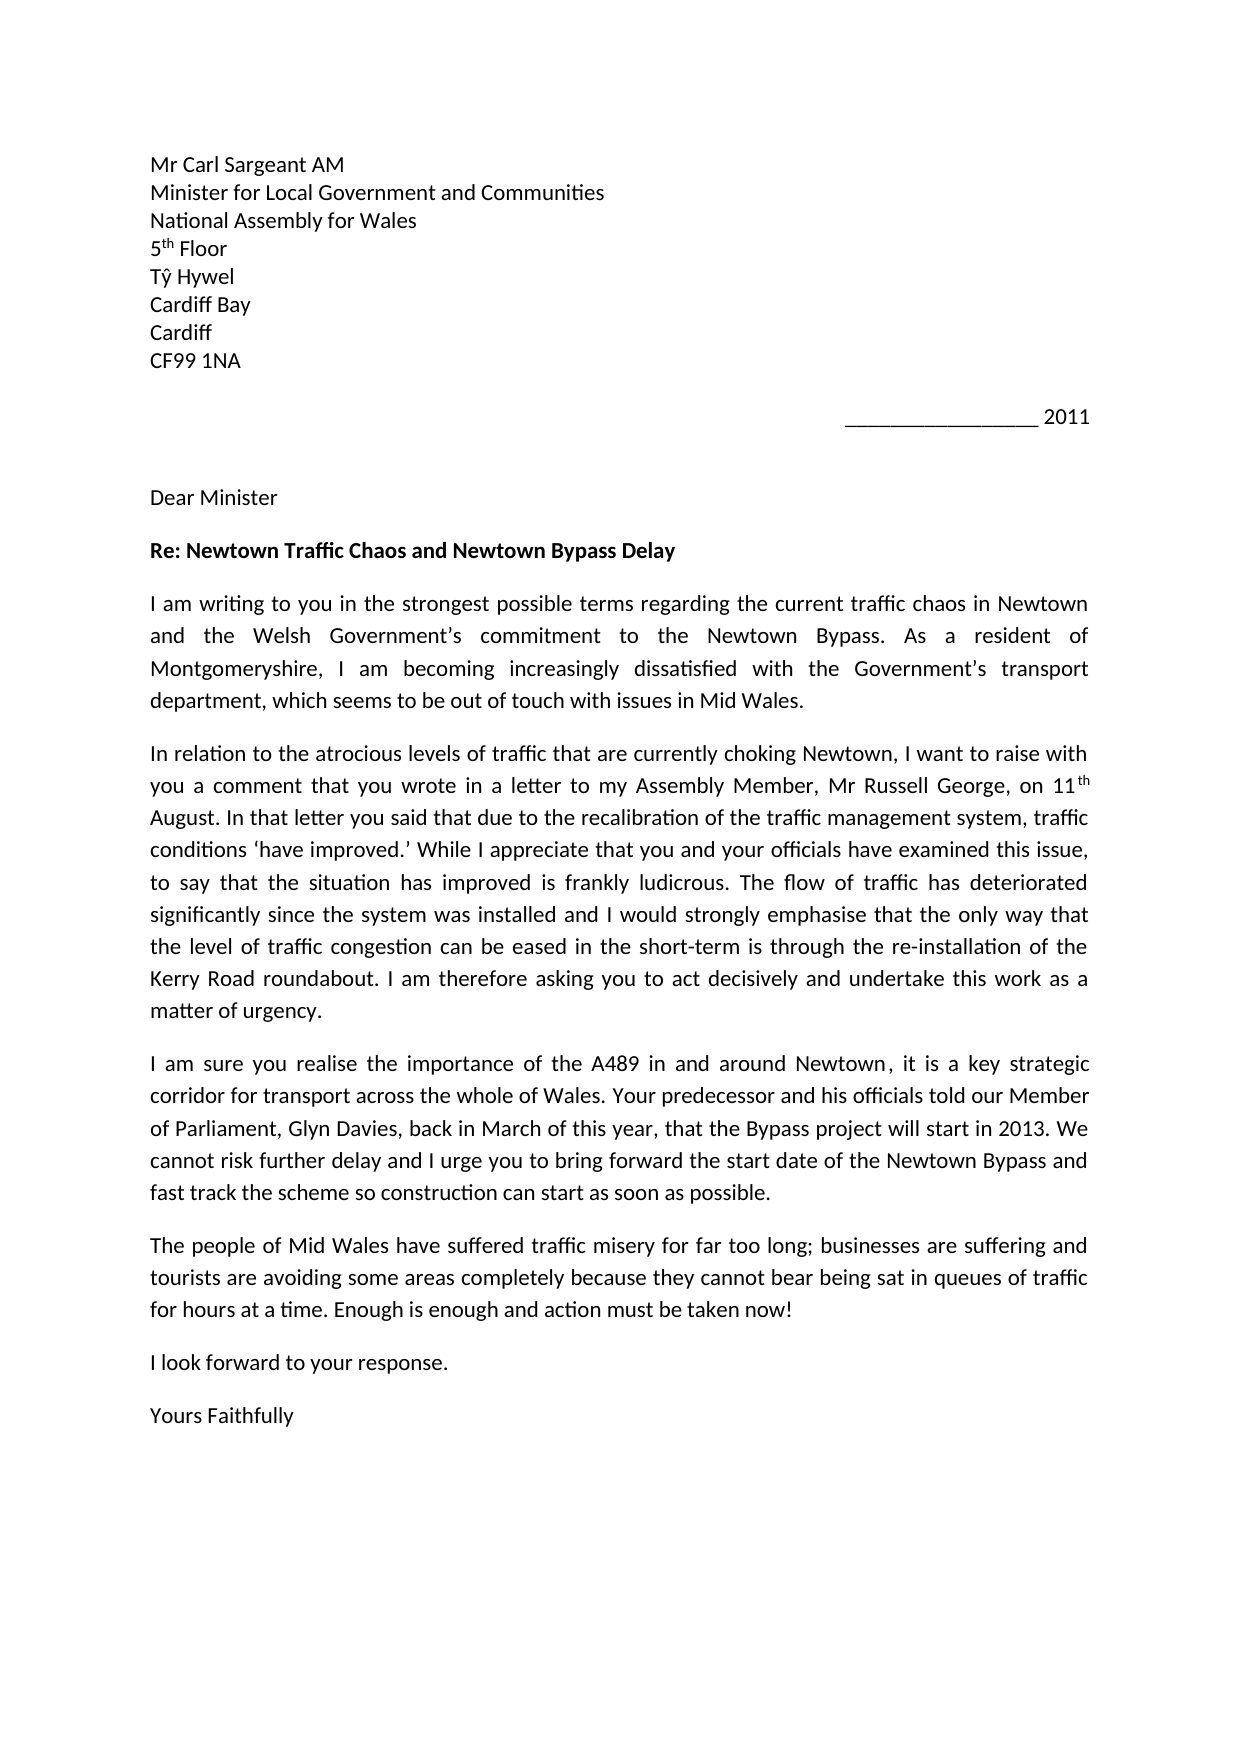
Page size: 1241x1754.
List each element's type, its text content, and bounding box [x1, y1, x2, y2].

text Yours Faithfully [150, 1402, 1090, 1429]
text I am sure you realise the importance of the A489 in and around Newtown, it is a key strategic corridor for transport across the whole of Wales. Your predecessor and his officials told our Member of Parliament, Glyn Davies, back in March of this year, that the Bypass project will start in 2013. We cannot risk further delay and I urge you to bring forward the start date of the Newtown Bypass and fast track the scheme so construction can start as soon as possible. [150, 1049, 1090, 1206]
text ­­­­_________________ 2011 [150, 402, 1090, 430]
text Dear Minister [150, 483, 1090, 511]
text In relation to the atrocious levels of traffic that are currently choking Newtown, I want to raise with you a comment that you wrote in a letter to my Assembly Member, Mr Russell George, on 11th August. In that letter you said that due to the recalibration of the traffic management system, traffic conditions ‘have improved.’ While I appreciate that you and your officials have examined this issue, to say that the situation has improved is frankly ludicrous. The flow of traffic has deteriorated significantly since the system was installed and I would strongly emphasise that the only way that the level of traffic congestion can be eased in the short-term is through the re-installation of the Kerry Road roundabout. I am therefore asking you to act decisively and undertake this work as a matter of urgency. [150, 739, 1090, 1024]
text Minister for Local Government and Communities [150, 178, 1090, 206]
text Tŷ Hywel [150, 262, 1090, 290]
text I am writing to you in the strongest possible terms regarding the current traffic chaos in Newtown and the Welsh Government’s commitment to the Newtown Bypass. As a resident of Montgomeryshire, I am becoming increasingly dissatisfied with the Government’s transport department, which seems to be out of touch with issues in Mid Wales. [150, 589, 1090, 714]
text Cardiff Bay [150, 290, 1090, 318]
text Re: Newtown Traffic Chaos and Newtown Bypass Delay [150, 536, 1090, 564]
text National Assembly for Wales [150, 206, 1090, 234]
text CF99 1NA [150, 346, 1090, 374]
text Mr Carl Sargeant AM [150, 150, 1090, 178]
text I look forward to your response. [150, 1348, 1090, 1377]
text 5th Floor [150, 234, 1090, 262]
text The people of Mid Wales have suffered traffic misery for far too long; businesses are suffering and tourists are avoiding some areas completely because they cannot bear being sat in queues of traffic for hours at a time. Enough is enough and action must be taken now! [150, 1231, 1090, 1323]
text Cardiff [150, 318, 1090, 346]
